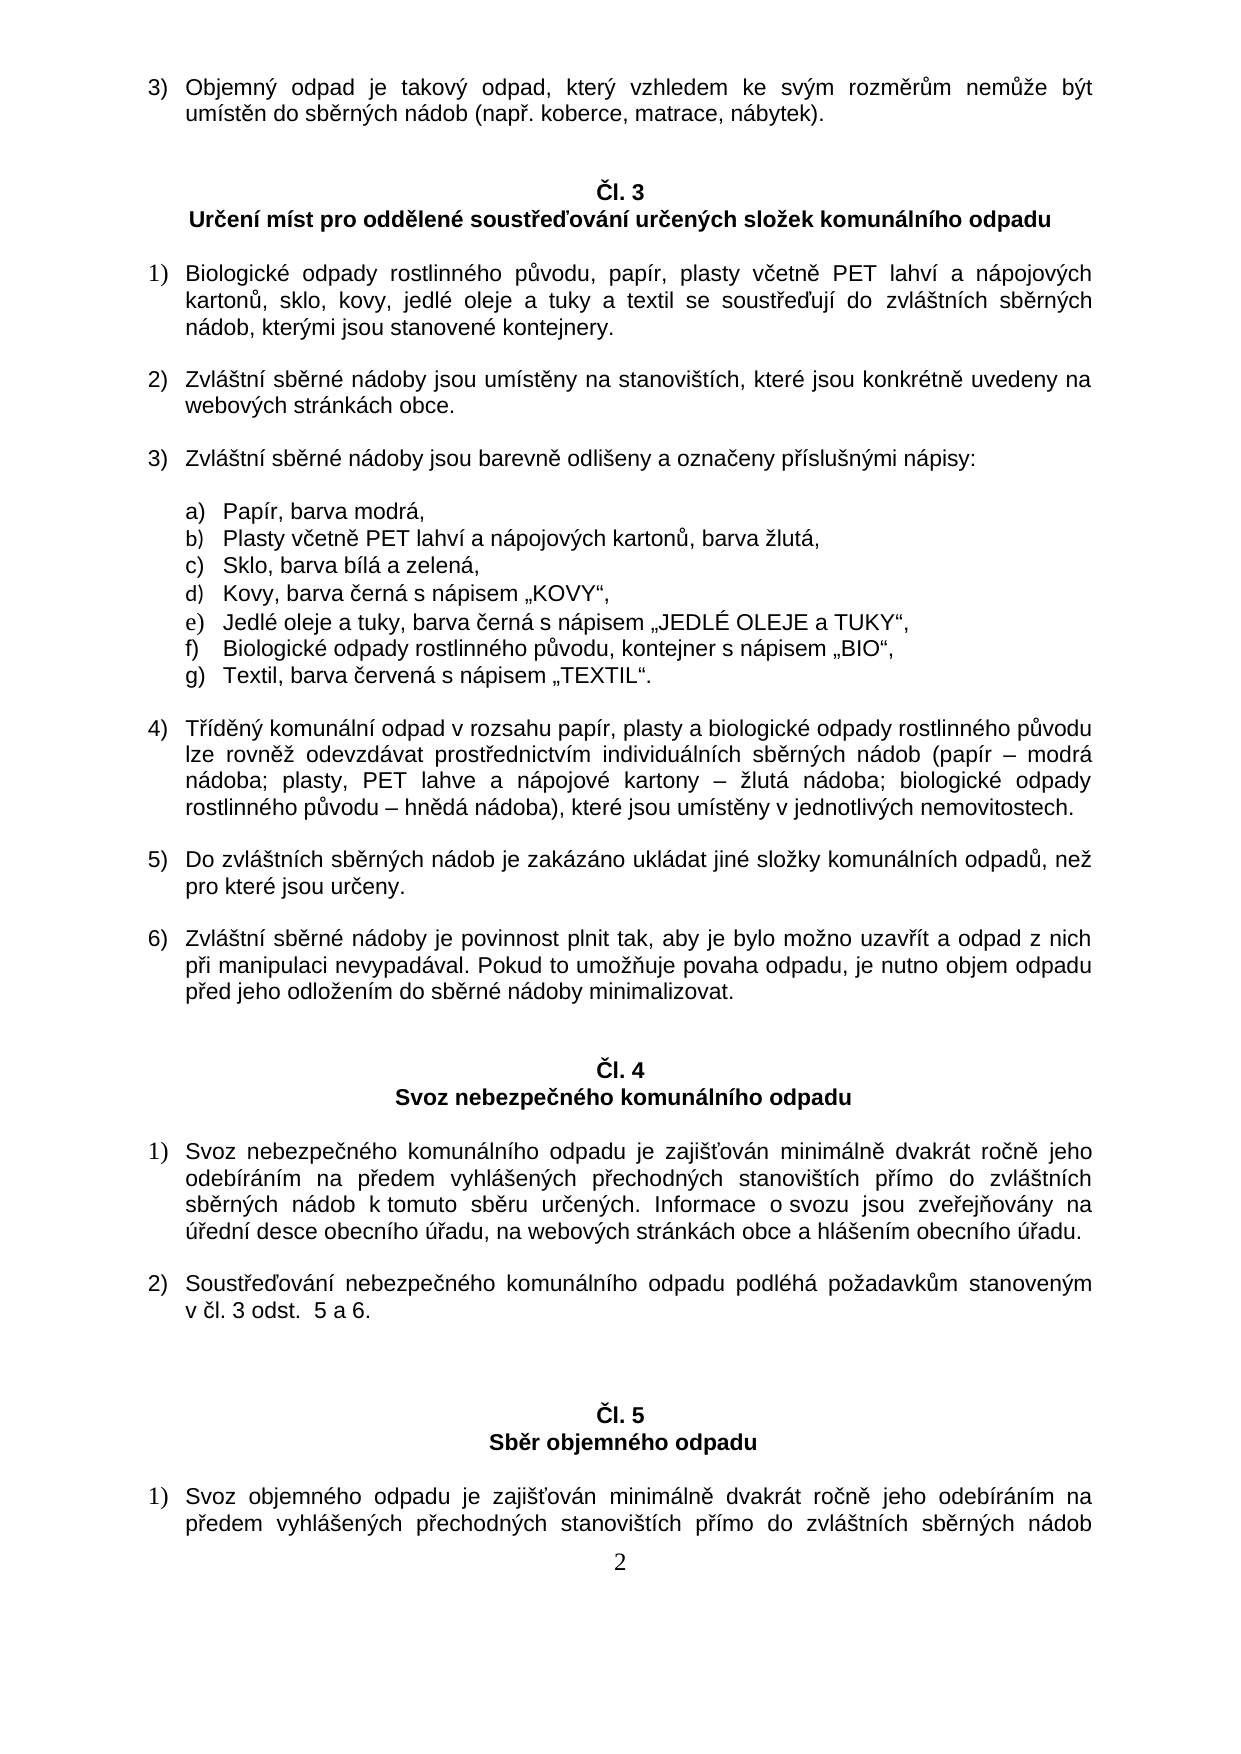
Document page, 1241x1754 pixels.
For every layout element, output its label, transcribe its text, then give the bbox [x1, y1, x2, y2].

list Svoz objemného odpadu je zajišťován minimálně dvakrát ročně jeho odebíráním na předem vyhlášených přechodných stanovištích přímo do zvláštních sběrných nádob [148, 1481, 1092, 1536]
list Papír, barva modrá, [185, 498, 1092, 524]
list Sklo, barva bílá a zelená, [185, 552, 1092, 579]
list Objemný odpad je takový odpad, který vzhledem ke svým rozměrům nemůže být umístěn do sběrných nádob (např. koberce, matrace, nábytek). [148, 74, 1092, 127]
list Biologické odpady rostlinného původu, papír, plasty včetně PET lahví a nápojových kartonů, sklo, kovy, jedlé oleje a tuky a textil se soustřeďují do zvláštních sběrných nádob, kterými jsou stanovené kontejnery. [148, 258, 1092, 340]
list Textil, barva červená s nápisem „TEXTIL“. [185, 662, 1092, 688]
list Kovy, barva černá s nápisem „KOVY“, [185, 579, 1092, 607]
list Zvláštní sběrné nádoby je povinnost plnit tak, aby je bylo možno uzavřít a odpad z nich při manipulaci nevypadával. Pokud to umožňuje povaha odpadu, je nutno objem odpadu před jeho odložením do sběrné nádoby minimalizovat. [148, 925, 1092, 1004]
text Určení míst pro oddělené soustřeďování určených složek komunálního odpadu [148, 206, 1092, 232]
text Čl. 3 [148, 179, 1092, 206]
subtitle Čl. 4 [148, 1057, 1092, 1083]
list Zvláštní sběrné nádoby jsou umístěny na stanovištích, které jsou konkrétně uvedeny na webových stránkách obce. [148, 366, 1092, 419]
list Jedlé oleje a tuky, barva černá s nápisem „JEDLÉ OLEJE a TUKY“, [185, 607, 1092, 635]
list Svoz nebezpečného komunálního odpadu je zajišťován minimálně dvakrát ročně jeho odebíráním na předem vyhlášených přechodných stanovištích přímo do zvláštních sběrných nádob k tomuto sběru určených. Informace o svozu jsou zveřejňovány na úřední desce obecního úřadu, na webových stránkách obce a hlášením obecního úřadu. [148, 1136, 1092, 1244]
list Biologické odpady rostlinného původu, kontejner s nápisem „BIO“, [185, 635, 1092, 662]
text Sběr objemného odpadu [148, 1428, 1092, 1455]
subtitle Svoz nebezpečného komunálního odpadu [148, 1083, 1092, 1110]
list Zvláštní sběrné nádoby jsou barevně odlišeny a označeny příslušnými nápisy: [148, 445, 1092, 472]
list Do zvláštních sběrných nádob je zakázáno ukládat jiné složky komunálních odpadů, než pro které jsou určeny. [148, 846, 1092, 899]
list Plasty včetně PET lahví a nápojových kartonů, barva žlutá, [185, 524, 1092, 552]
list Tříděný komunální odpad v rozsahu papír, plasty a biologické odpady rostlinného původu lze rovněž odevzdávat prostřednictvím individuálních sběrných nádob (papír – modrá nádoba; plasty, PET lahve a nápojové kartony – žlutá nádoba; biologické odpady rostlinného původu – hnědá nádoba), které jsou umístěny v jednotlivých nemovitostech. [148, 714, 1092, 820]
list Soustřeďování nebezpečného komunálního odpadu podléhá požadavkům stanoveným v čl. 3 odst. 5 a 6. [148, 1270, 1092, 1323]
text Čl. 5 [148, 1402, 1092, 1428]
